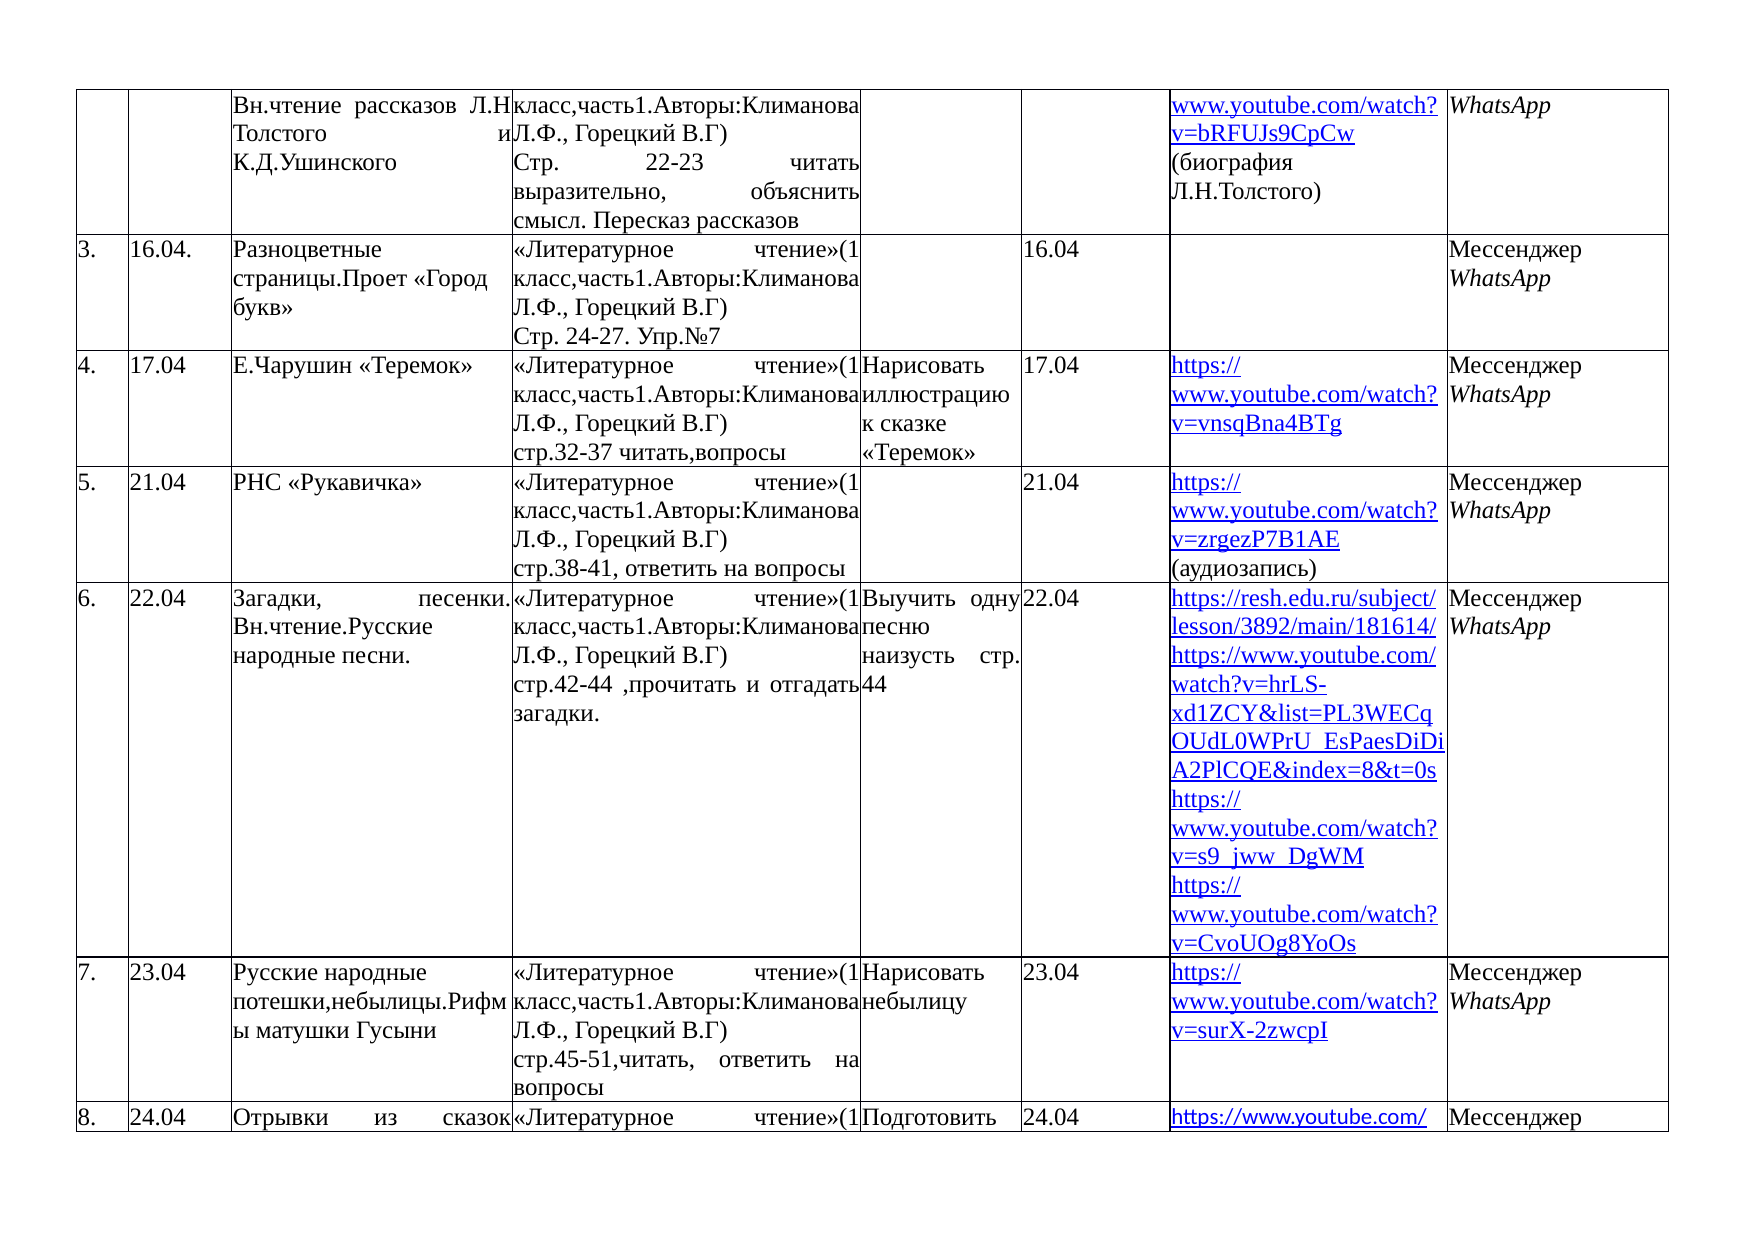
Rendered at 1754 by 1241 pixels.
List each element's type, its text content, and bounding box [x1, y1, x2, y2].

table_cell 7. [77, 958, 128, 1101]
table_cell «Литературное чтение»(1 класс,часть1.Авторы:Климанова Л.Ф., Горецкий В.Г) Стр. 24-27. Упр.№7 [513, 235, 860, 349]
table_cell 6. [77, 583, 128, 956]
table_cell [861, 90, 1021, 233]
table_cell [861, 467, 1021, 582]
table_cell «Литературное чтение»(1 класс,часть1.Авторы:Климанова Л.Ф., Горецкий В.Г) стр.38-41, ответить на вопросы [513, 467, 860, 582]
table_cell РНС «Рукавичка» [232, 467, 512, 582]
table_cell Мессенджер [1448, 1102, 1668, 1131]
table_cell 22.04 [129, 583, 231, 956]
table_cell https://resh.edu.ru/subject/lesson/3892/main/181614/ https://www.youtube.com/watch?v=hrLS-xd1ZCY&list=PL3WECqOUdL0WPrU_EsPaesDiDiA2PlCQE&index=8&t=0s https://www.youtube.com/watch?v=s9_jww_DgWM https://www.youtube.com/watch?v=CvoUOg8YoOs [1171, 583, 1447, 956]
table_cell Мессенджер WhatsApp [1448, 583, 1668, 956]
table_cell 3. [77, 235, 128, 349]
table_cell «Литературное чтение»(1 класс,часть1.Авторы:Климанова Л.Ф., Горецкий В.Г) Стр. 22-23 читать выразительно, объяснить смысл. Пересказ рассказов [513, 90, 860, 233]
table_cell Отрывки из сказок А.С.Пушкина [232, 1102, 512, 1131]
table_cell 16.04 [1022, 235, 1169, 349]
table_cell Загадки, песенки. Вн.чтение.Русские народные песни. [232, 583, 512, 956]
table_cell Е.Чарушин «Теремок» [232, 351, 512, 466]
table_cell Мессенджер WhatsApp [1448, 467, 1668, 582]
table_cell [1171, 235, 1447, 349]
table_cell 5. [77, 467, 128, 582]
table_cell Нарисовать иллюстрацию к сказке «Теремок» [861, 351, 1021, 466]
table_cell «Литературное чтение»(1 класс,часть1.Авторы:Климанова Л.Ф., Горецкий В.Г) стр.45-51,читать, ответить на вопросы [513, 958, 860, 1101]
table_cell 16.04. [129, 235, 231, 349]
table_cell 21.04 [1022, 467, 1169, 582]
table_cell Выучить одну песню наизусть стр. 44 [861, 583, 1021, 956]
table_cell 23.04 [1022, 958, 1169, 1101]
table_cell Мессенджер WhatsApp [1448, 235, 1668, 349]
table_cell 4. [77, 351, 128, 466]
table_cell Мессенджер WhatsApp [1448, 958, 1668, 1101]
table_cell 23.04 [129, 958, 231, 1101]
table_cell Разноцветные страницы.Проет «Город букв» [232, 235, 512, 349]
table_cell https://www.youtube.com/watch?v=surX-2zwcpI [1171, 958, 1447, 1101]
table_cell 24.04 [1022, 1102, 1169, 1131]
table_cell «Литературное чтение»(1 класс,часть1.Авторы:Климанова Л.Ф., Горецкий В.Г) стр.52-53 читать,отвечать на вопросы [513, 1102, 860, 1131]
table_cell WhatsApp [1448, 90, 1668, 233]
table_cell 22.04 [1022, 583, 1169, 956]
table_cell Подготовить пересказ сказки А.А.Пушкина [861, 1102, 1021, 1131]
table_cell https://www.youtube.com/watch?v=vnsqBna4BTg [1171, 351, 1447, 466]
table_cell Из старинных книг. Вн.чтение рассказов Л.Н Толстого и К.Д.Ушинского [232, 90, 512, 233]
table_cell 8. [77, 1102, 128, 1131]
table_cell 24.04 [129, 1102, 231, 1131]
table_cell Нарисовать небылицу [861, 958, 1021, 1101]
table_cell https://www.youtube.com/ [1171, 1102, 1447, 1131]
table_cell [861, 235, 1021, 349]
table_cell [129, 90, 231, 233]
table_cell 21.04 [129, 467, 231, 582]
table_cell 17.04 [1022, 351, 1169, 466]
table_cell 17.04 [129, 351, 231, 466]
table_cell «Литературное чтение»(1 класс,часть1.Авторы:Климанова Л.Ф., Горецкий В.Г) стр.42-44 ,прочитать и отгадать загадки. [513, 583, 860, 956]
table_cell www.youtube.com/watch?v=bRFUJs9CpCw (биография Л.Н.Толстого) [1171, 90, 1447, 233]
table_cell «Литературное чтение»(1 класс,часть1.Авторы:Климанова Л.Ф., Горецкий В.Г) стр.32-37 читать,вопросы [513, 351, 860, 466]
table_cell https://www.youtube.com/watch?v=zrgezP7B1AE (аудиозапись) [1171, 467, 1447, 582]
table_cell [77, 90, 128, 233]
table_cell [1022, 90, 1169, 233]
table_cell Мессенджер WhatsApp [1448, 351, 1668, 466]
table_cell Русские народные потешки,небылицы.Рифмы матушки Гусыни [232, 958, 512, 1101]
